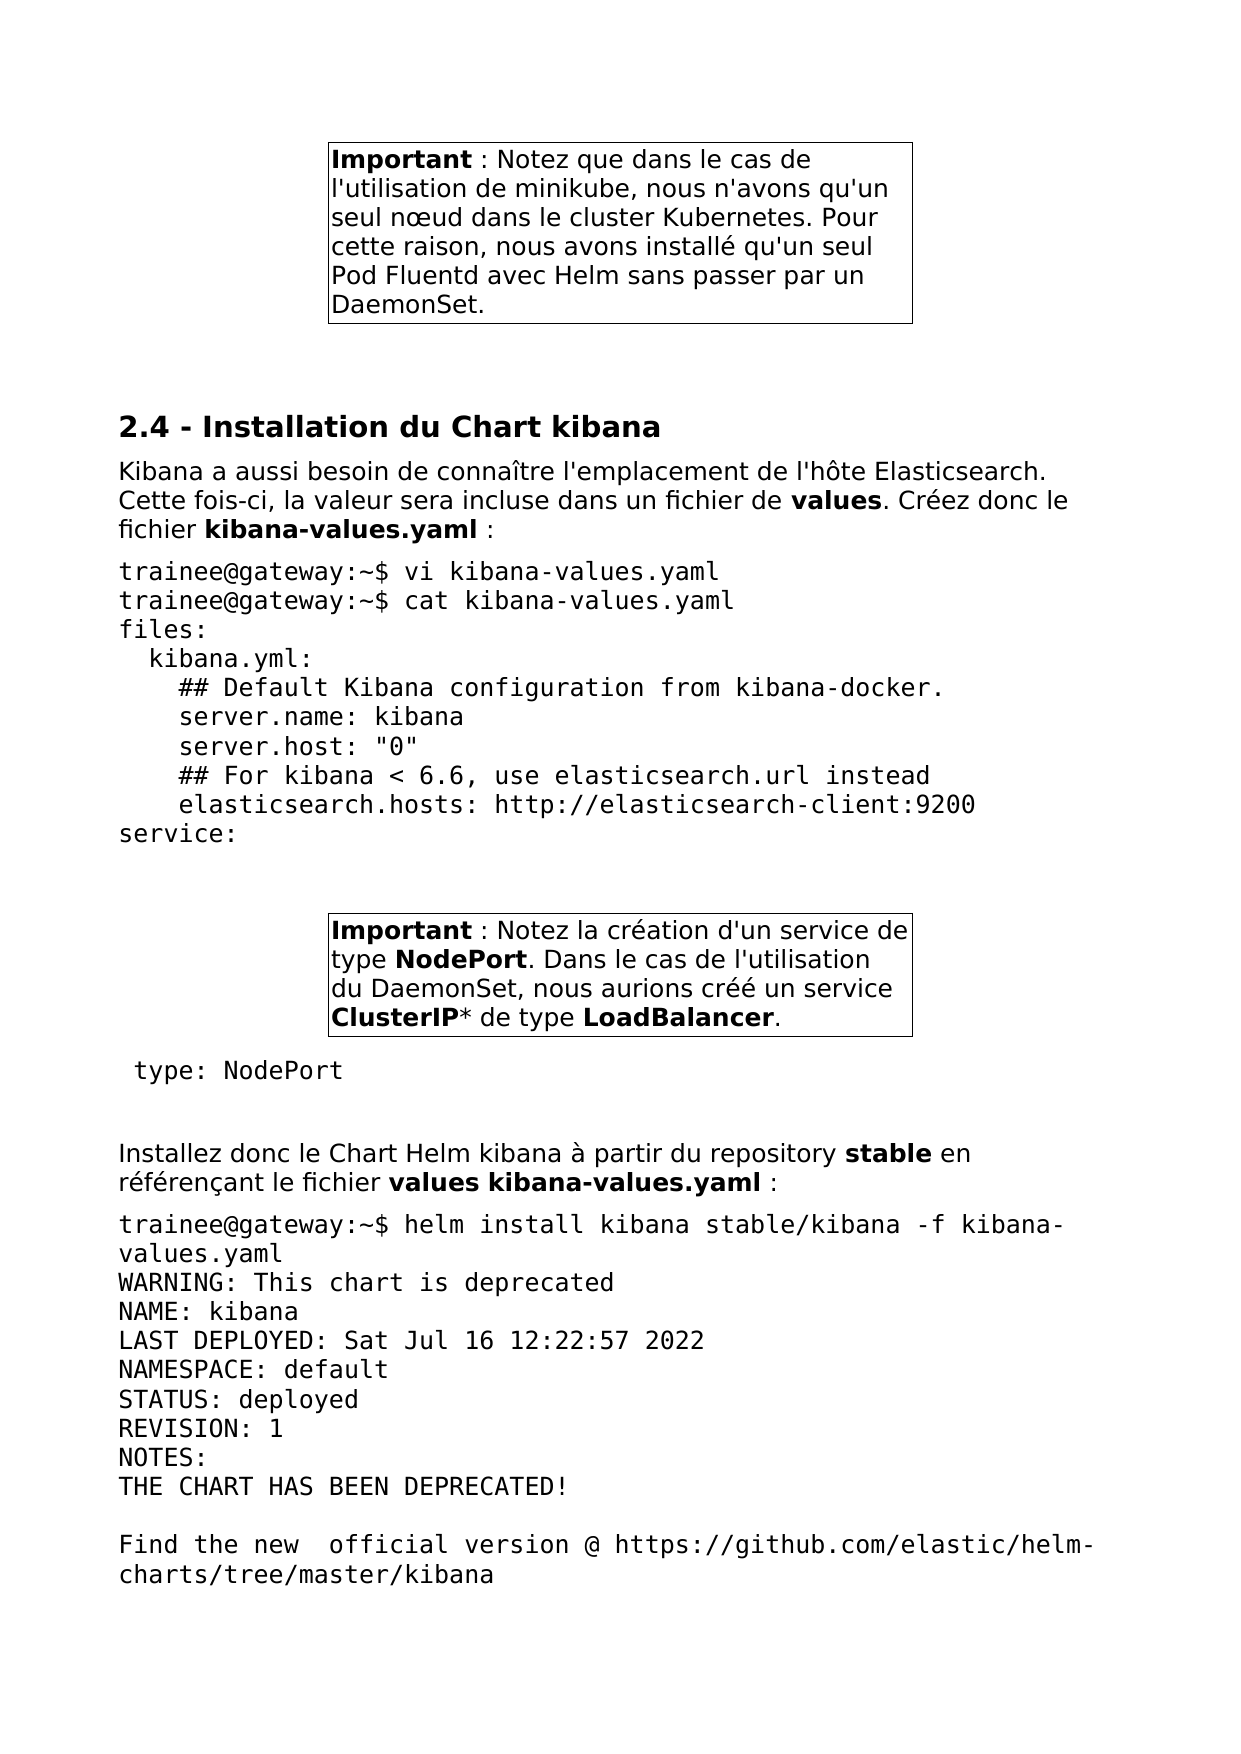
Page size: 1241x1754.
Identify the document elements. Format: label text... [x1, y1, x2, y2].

text Installez donc le Chart Helm kibana à partir du repository stable en référençant le fichier values kibana-values.yaml : [118, 1139, 1122, 1197]
text Kibana a aussi besoin de connaître l'emplacement de l'hôte Elasticsearch. Cette fois-ci, la valeur sera incluse dans un fichier de values. Créez donc le fichier kibana-values.yaml : [118, 457, 1122, 544]
text trainee@gateway:~$ helm install kibana stable/kibana -f kibana-values.yaml WARNING: This chart is deprecated NAME: kibana LAST DEPLOYED: Sat Jul 16 12:22:57 2022 NAMESPACE: default STATUS: deployed REVISION: 1 NOTES: THE CHART HAS BEEN DEPRECATED! Find the new official version @ https://github.com/elastic/helm-charts/tree/master/kibana [118, 1210, 1122, 1618]
table_header Important : Notez la création d'un service de type NodePort. Dans le cas de l'utilisation du DaemonSet, nous aurions créé un service ClusterIP* de type LoadBalancer. [329, 914, 912, 1036]
text trainee@gateway:~$ vi kibana-values.yaml trainee@gateway:~$ cat kibana-values.yaml files: kibana.yml: ## Default Kibana configuration from kibana-docker. server.name: kibana server.host: "0" ## For kibana < 6.6, use elasticsearch.url instead elasticsearch.hosts: http://elasticsearch-client:9200 service: type: NodePort [118, 557, 1122, 1086]
table_header Important : Notez que dans le cas de l'utilisation de minikube, nous n'avons qu'un seul nœud dans le cluster Kubernetes. Pour cette raison, nous avons installé qu'un seul Pod Fluentd avec Helm sans passer par un DaemonSet. [329, 143, 912, 323]
subtitle 2.4 - Installation du Chart kibana [118, 410, 1122, 444]
